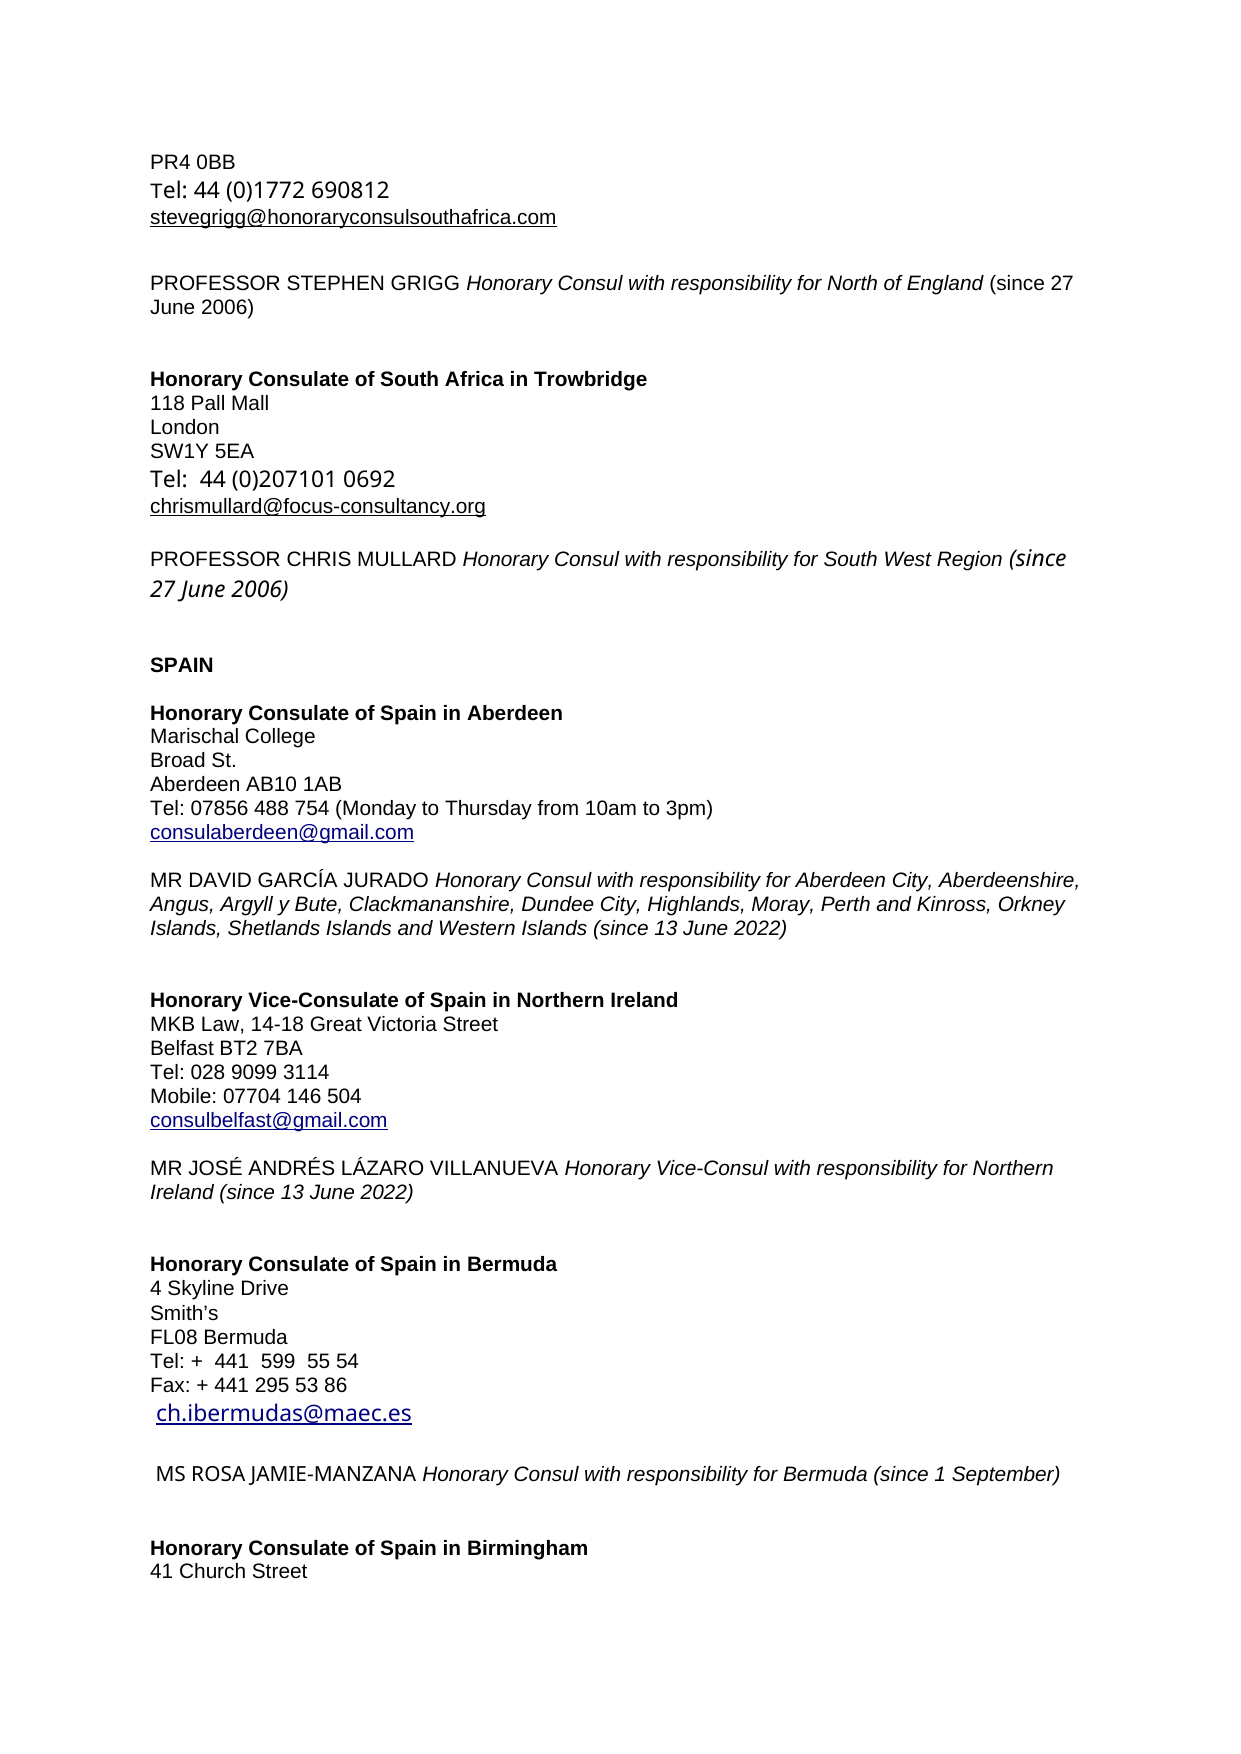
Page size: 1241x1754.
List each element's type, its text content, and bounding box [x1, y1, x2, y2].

text Tel: 028 9099 3114 [150, 1060, 1090, 1084]
text Tel: + 441 599 55 54 [150, 1348, 1090, 1372]
text Aberdeen AB10 1AB [150, 772, 1090, 796]
text ch.ibermudas@maec.es [150, 1396, 1090, 1428]
text Smith’s [150, 1301, 1090, 1324]
text PR4 0BB [150, 150, 1090, 174]
text MR JOSÉ ANDRÉS LÁZARO VILLANUEVA Honorary Vice-Consul with responsibility for Northern Ireland (since 13 June 2022) [150, 1156, 1090, 1203]
text stevegrigg@honoraryconsulsouthafrica.com [150, 205, 1090, 229]
text chrismullard@focus-consultancy.org [150, 494, 1090, 518]
text Honorary Consulate of Spain in Birmingham [150, 1535, 1090, 1559]
text MS ROSA JAMIE-MANZANA Honorary Consul with responsibility for Bermuda (since 1 September) [150, 1459, 1090, 1487]
text Belfast BT2 7BA [150, 1036, 1090, 1060]
text PROFESSOR CHRIS MULLARD Honorary Consul with responsibility for South West Region (since 27 June 2006) [150, 542, 1090, 604]
text SW1Y 5EA [150, 439, 1090, 463]
text Tel: 07856 488 754 (Monday to Thursday from 10am to 3pm) [150, 796, 1090, 820]
text Honorary Consulate of Spain in Aberdeen [150, 700, 1090, 724]
text London [150, 415, 1090, 439]
text Mobile: 07704 146 504 [150, 1084, 1090, 1108]
text 4 Skyline Drive [150, 1275, 1090, 1299]
text PROFESSOR STEPHEN GRIGG Honorary Consul with responsibility for North of England (since 27 June 2006) [150, 271, 1090, 319]
text MR DAVID GARCÍA JURADO Honorary Consul with responsibility for Aberdeen City, Aberdeenshire, Angus, Argyll y Bute, Clackmananshire, Dundee City, Highlands, Moray, Perth and Kinross, Orkney Islands, Shetlands Islands and Western Islands (since 13 June 2022) [150, 868, 1090, 940]
text 41 Church Street [150, 1559, 1090, 1583]
text FL08 Bermuda [150, 1324, 1090, 1348]
text consulaberdeen@gmail.com [150, 820, 1090, 844]
text 118 Pall Mall [150, 391, 1090, 415]
text Marischal College [150, 724, 1090, 748]
text Honorary Consulate of South Africa in Trowbridge [150, 367, 1090, 391]
text MKB Law, 14-18 Great Victoria Street [150, 1012, 1090, 1036]
text Tel: 44 (0)207101 0692 [150, 463, 1090, 494]
text Honorary Vice-Consulate of Spain in Northern Ireland [150, 988, 1090, 1012]
text consulbelfast@gmail.com [150, 1108, 1090, 1132]
text SPAIN [150, 652, 1090, 676]
text Honorary Consulate of Spain in Bermuda [150, 1251, 1090, 1275]
text Tel: 44 (0)1772 690812 [150, 174, 1090, 205]
text Fax: + 441 295 53 86 [150, 1372, 1090, 1396]
text Broad St. [150, 748, 1090, 772]
